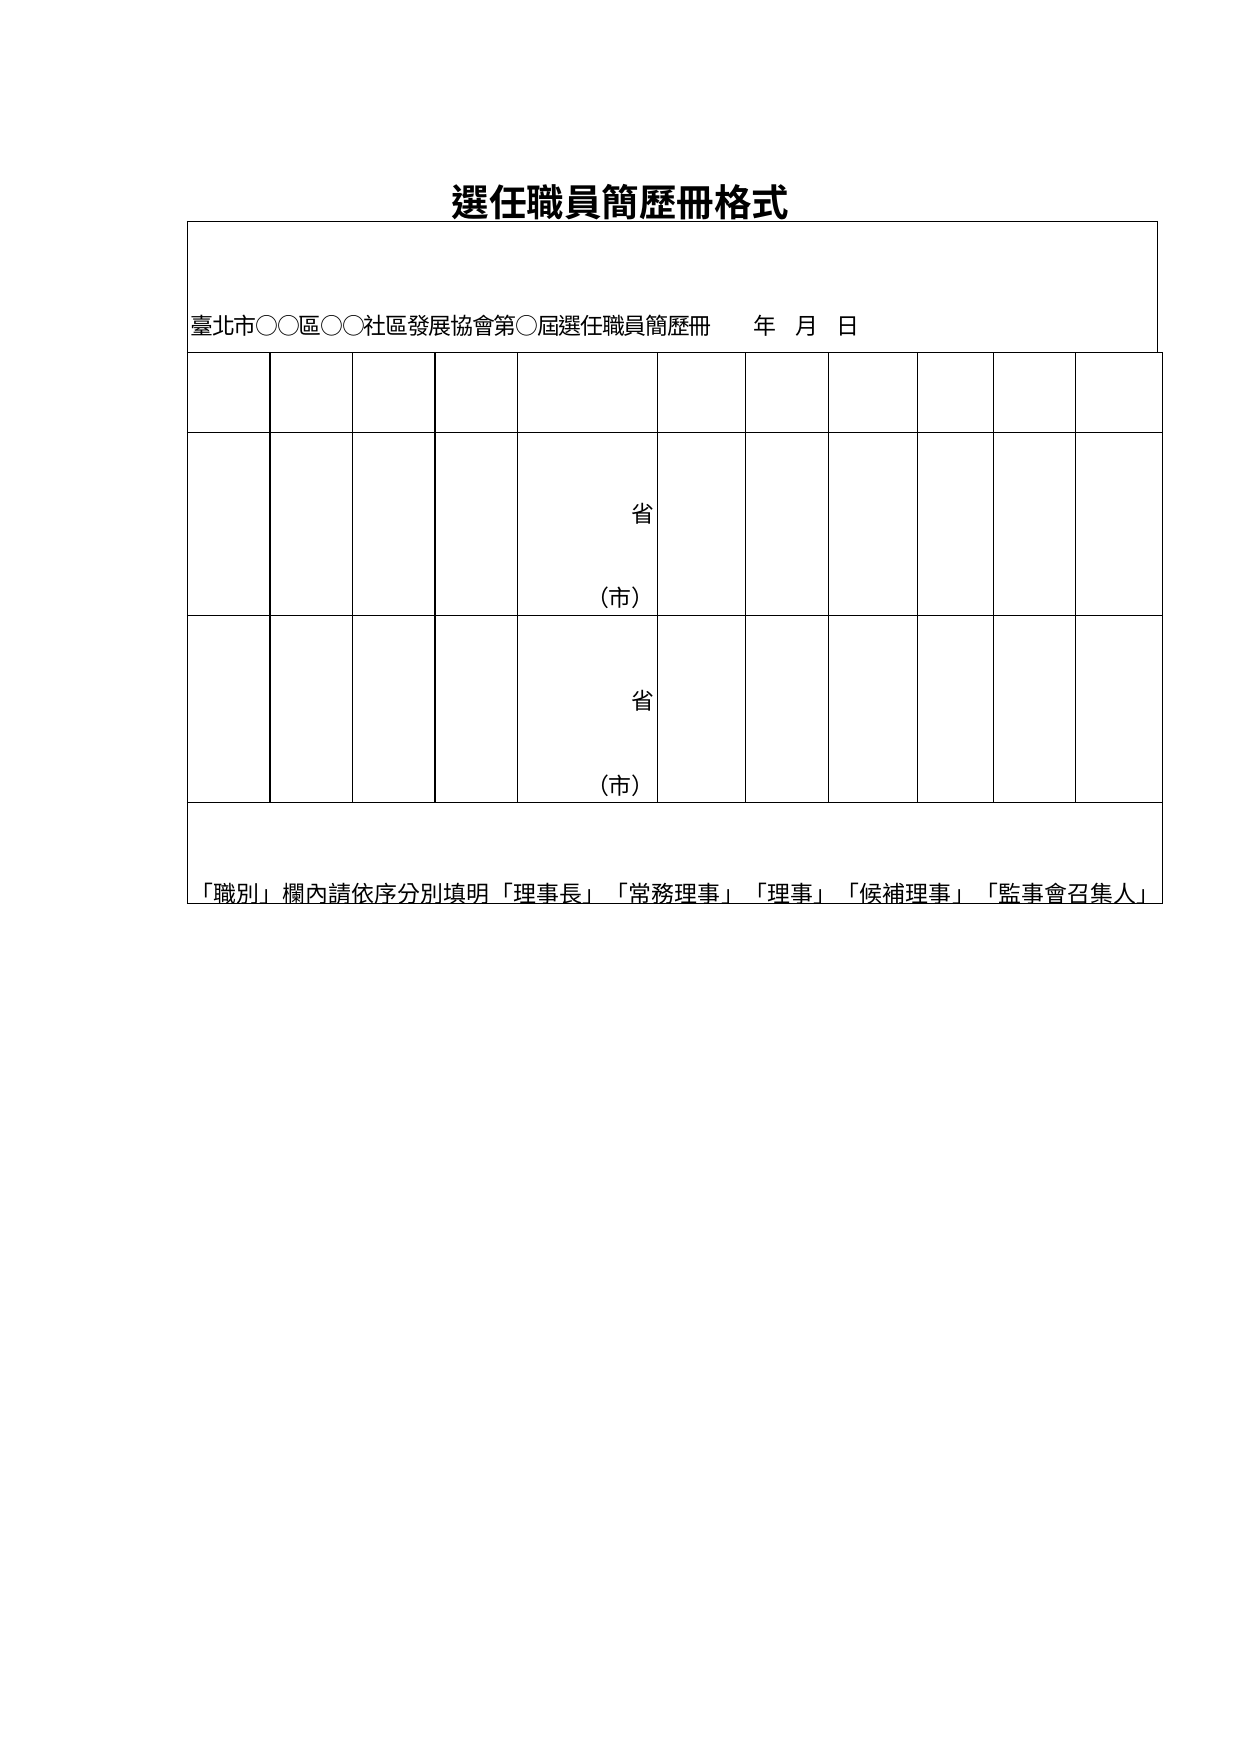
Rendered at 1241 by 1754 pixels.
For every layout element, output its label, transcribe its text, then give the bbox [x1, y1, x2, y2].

table_cell [1076, 433, 1162, 615]
table_cell [918, 616, 993, 802]
table_header 臺北市○○區○○社區發展協會第○屆選任職員簡歷冊 年 月 日 [188, 222, 1157, 352]
table_cell [829, 433, 917, 615]
table_cell [994, 616, 1075, 802]
table_header [1158, 221, 1163, 352]
table_cell [271, 616, 352, 802]
table_cell 性別 [353, 353, 434, 432]
table_cell [271, 433, 352, 615]
table_cell [188, 433, 269, 615]
table_cell 出生年月日 [436, 353, 517, 432]
table_cell 職別 [188, 353, 269, 432]
table_cell [746, 433, 828, 615]
table_cell 姓名 [271, 353, 352, 432]
table_cell [353, 616, 434, 802]
table_cell 籍貫 [518, 353, 657, 432]
table_cell [918, 433, 993, 615]
table_cell 省 （市） 縣 （市） [518, 616, 657, 802]
table_cell [829, 616, 917, 802]
table_cell [994, 433, 1075, 615]
table_cell [188, 616, 269, 802]
table_cell 電話 [994, 353, 1075, 432]
table_cell [746, 616, 828, 802]
table_cell [353, 433, 434, 615]
table_cell 經歷 [746, 353, 828, 432]
table_cell 「職別」欄內請依序分別填明「理事長」「常務理事」「理事」「候補理事」「監事會召集人」或「常務監事」「監事」「候補監事」等。「現任本職」欄，填明現任工作或職業。 [188, 803, 1162, 903]
text 選任職員簡歷冊格式 [187, 158, 1053, 221]
table_cell [436, 616, 517, 802]
table_cell 省 （市） 縣 （市） [518, 433, 657, 615]
table_cell 學歷 [658, 353, 745, 432]
table_cell [658, 616, 745, 802]
table_cell [1076, 616, 1162, 802]
table_cell [658, 433, 745, 615]
table_cell 現任 本 職 職 [829, 353, 917, 432]
table_cell 備考 [1076, 353, 1162, 432]
table_cell [436, 433, 517, 615]
table_cell 戶 籍 住 址 址址 [918, 353, 993, 432]
